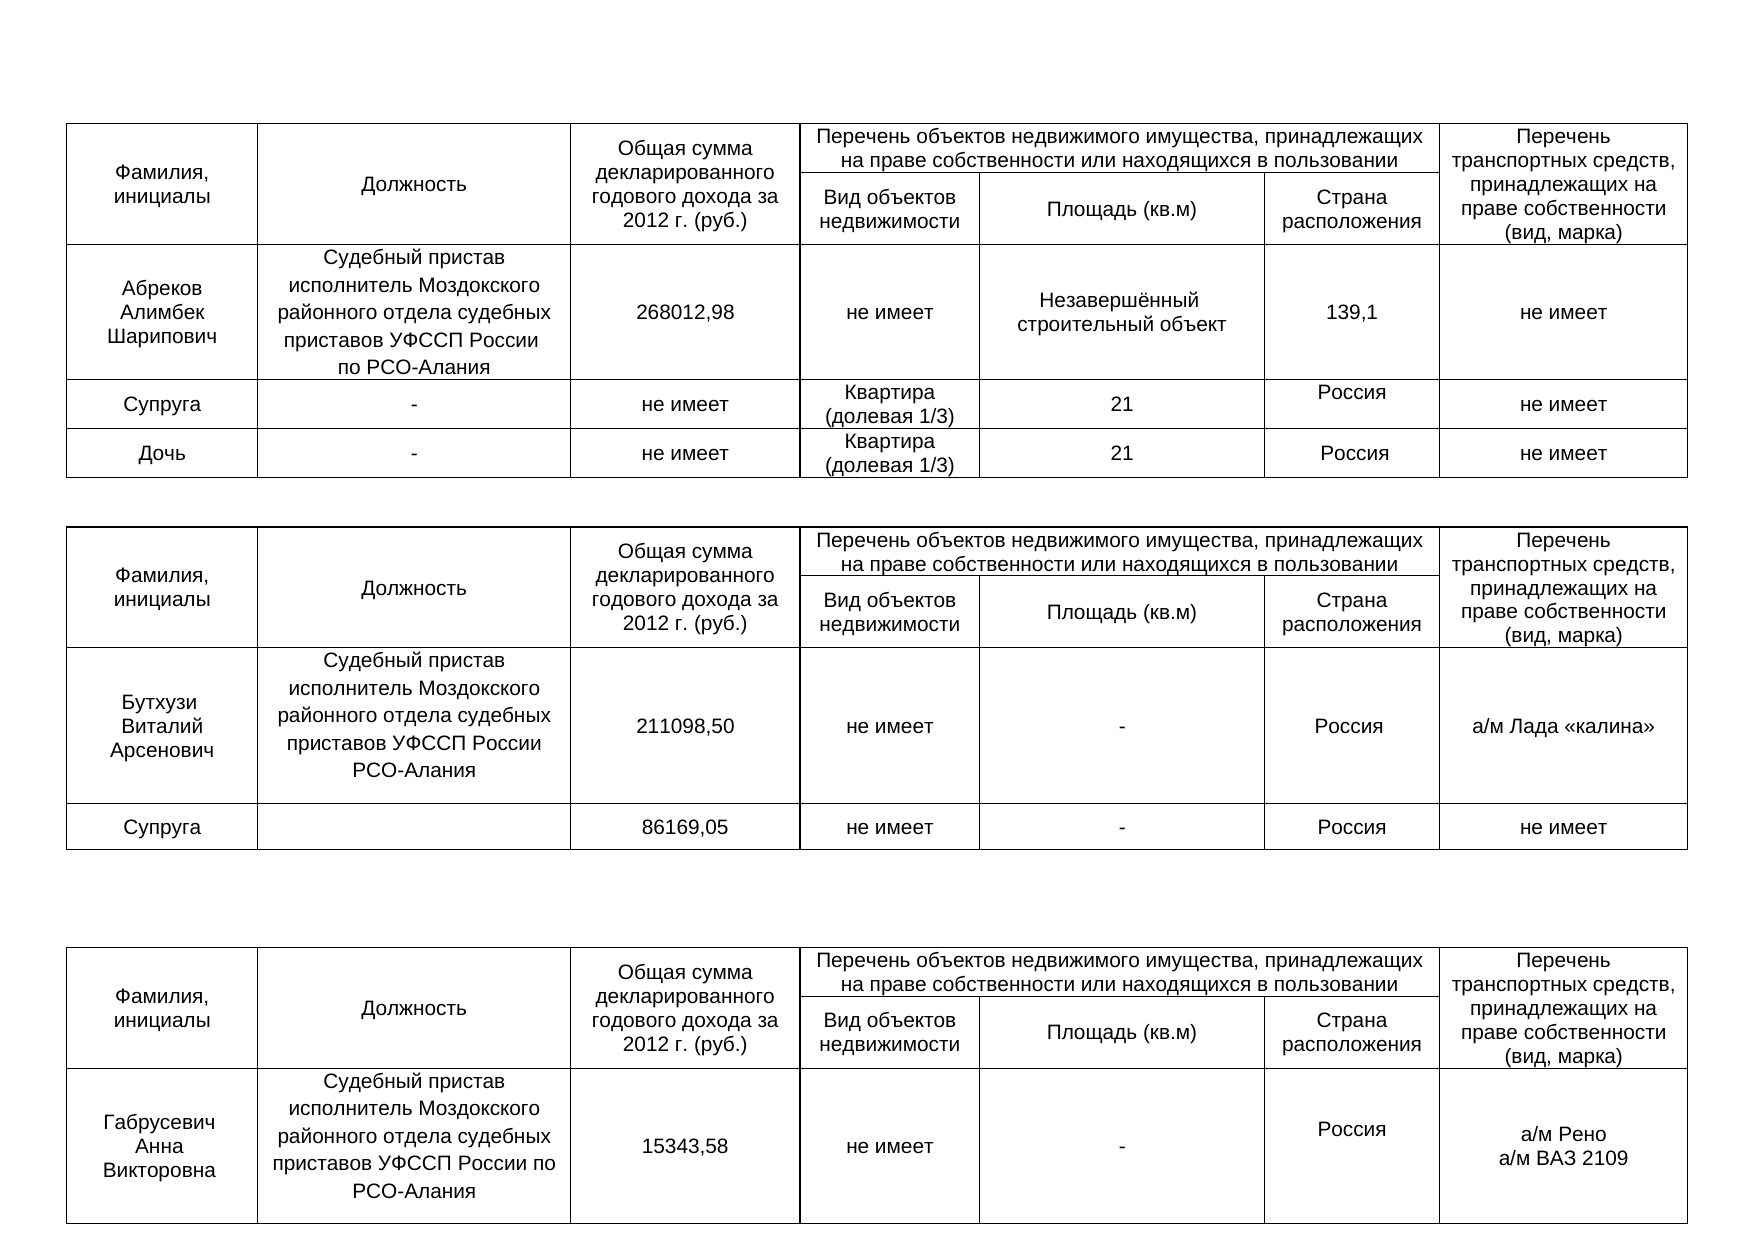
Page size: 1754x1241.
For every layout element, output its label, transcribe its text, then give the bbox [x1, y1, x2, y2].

table_cell Россия [1265, 648, 1439, 803]
table_cell Страна расположения [1265, 576, 1439, 647]
table_cell Габрусевич Анна Викторовна [67, 1069, 257, 1223]
table_cell Квартира (долевая 1/3) [801, 429, 979, 477]
table_cell 139,1 [1265, 245, 1439, 379]
table_cell 15343,58 [571, 1069, 799, 1223]
table_cell не имеет [801, 245, 979, 379]
table_header Общая сумма декларированного годового дохода за 2012 г. (руб.) [571, 124, 799, 244]
table_cell супруга [67, 804, 257, 849]
table_cell дочь [67, 429, 257, 477]
table_cell - [258, 429, 570, 477]
table_header Перечень объектов недвижимого имущества, принадлежащих на праве собственности или находящихся в пользовании [801, 948, 1439, 996]
table_cell - [980, 1069, 1264, 1223]
table_cell Площадь (кв.м) [980, 997, 1264, 1067]
table_cell Россия [1265, 429, 1439, 477]
table_cell Вид объектов недвижимости [801, 576, 979, 647]
table_cell Судебный пристав исполнитель Моздокского районного отдела судебных приставов УФССП России по РСО-Алания [258, 1069, 570, 1223]
table_cell не имеет [571, 380, 799, 428]
table_cell Бутхузи Виталий Арсенович [67, 648, 257, 803]
table_header Перечень транспортных средств, принадлежащих на праве собственности (вид, марка) [1440, 528, 1687, 647]
table_header Общая сумма декларированного годового дохода за 2012 г. (руб.) [571, 528, 799, 647]
table_cell а/м Рено а/м ВАЗ 2109 [1440, 1069, 1687, 1223]
table_cell не имеет [1440, 804, 1687, 849]
table_cell Судебный пристав исполнитель Моздокского районного отдела судебных приставов УФССП России по РСО-Алания [258, 245, 570, 379]
table_header Перечень объектов недвижимого имущества, принадлежащих на праве собственности или находящихся в пользовании [801, 124, 1439, 172]
table_cell Вид объектов недвижимости [801, 997, 979, 1067]
table_cell - [258, 380, 570, 428]
table_cell - [980, 804, 1264, 849]
table_header Должность [258, 528, 570, 647]
table_cell Квартира (долевая 1/3) [801, 380, 979, 428]
table_cell [258, 804, 570, 849]
table_cell не имеет [801, 1069, 979, 1223]
table_cell 211098,50 [571, 648, 799, 803]
table_cell Россия [1265, 804, 1439, 849]
table_cell Судебный пристав исполнитель Моздокского районного отдела судебных приставов УФССП России РСО-Алания [258, 648, 570, 803]
table_cell - [980, 648, 1264, 803]
table_header Фамилия, инициалы [67, 948, 257, 1067]
table_cell Площадь (кв.м) [980, 173, 1264, 244]
table_cell Страна расположения [1265, 997, 1439, 1067]
table_cell не имеет [801, 648, 979, 803]
table_cell Россия [1265, 380, 1439, 428]
table_header Фамилия, инициалы [67, 124, 257, 244]
table_cell не имеет [1440, 380, 1687, 428]
table_cell супруга [67, 380, 257, 428]
table_cell 21 [980, 380, 1264, 428]
table_cell Незавершённый строительный объект [980, 245, 1264, 379]
table_cell Россия [1265, 1069, 1439, 1223]
table_cell не имеет [1440, 429, 1687, 477]
table_cell Вид объектов недвижимости [801, 173, 979, 244]
table_cell не имеет [801, 804, 979, 849]
table_header Перечень объектов недвижимого имущества, принадлежащих на праве собственности или находящихся в пользовании [801, 528, 1439, 575]
table_cell не имеет [571, 429, 799, 477]
table_header Общая сумма декларированного годового дохода за 2012 г. (руб.) [571, 948, 799, 1067]
table_header Перечень транспортных средств, принадлежащих на праве собственности (вид, марка) [1440, 948, 1687, 1067]
table_header Перечень транспортных средств, принадлежащих на праве собственности (вид, марка) [1440, 124, 1687, 244]
table_cell Страна расположения [1265, 173, 1439, 244]
table_cell 268012,98 [571, 245, 799, 379]
table_cell а/м Лада «калина» [1440, 648, 1687, 803]
table_cell Площадь (кв.м) [980, 576, 1264, 647]
table_cell 86169,05 [571, 804, 799, 849]
table_header Должность [258, 948, 570, 1067]
table_header Должность [258, 124, 570, 244]
table_header Фамилия, инициалы [67, 528, 257, 647]
table_cell не имеет [1440, 245, 1687, 379]
table_cell 21 [980, 429, 1264, 477]
table_cell Абреков Алимбек Шарипович [67, 245, 257, 379]
